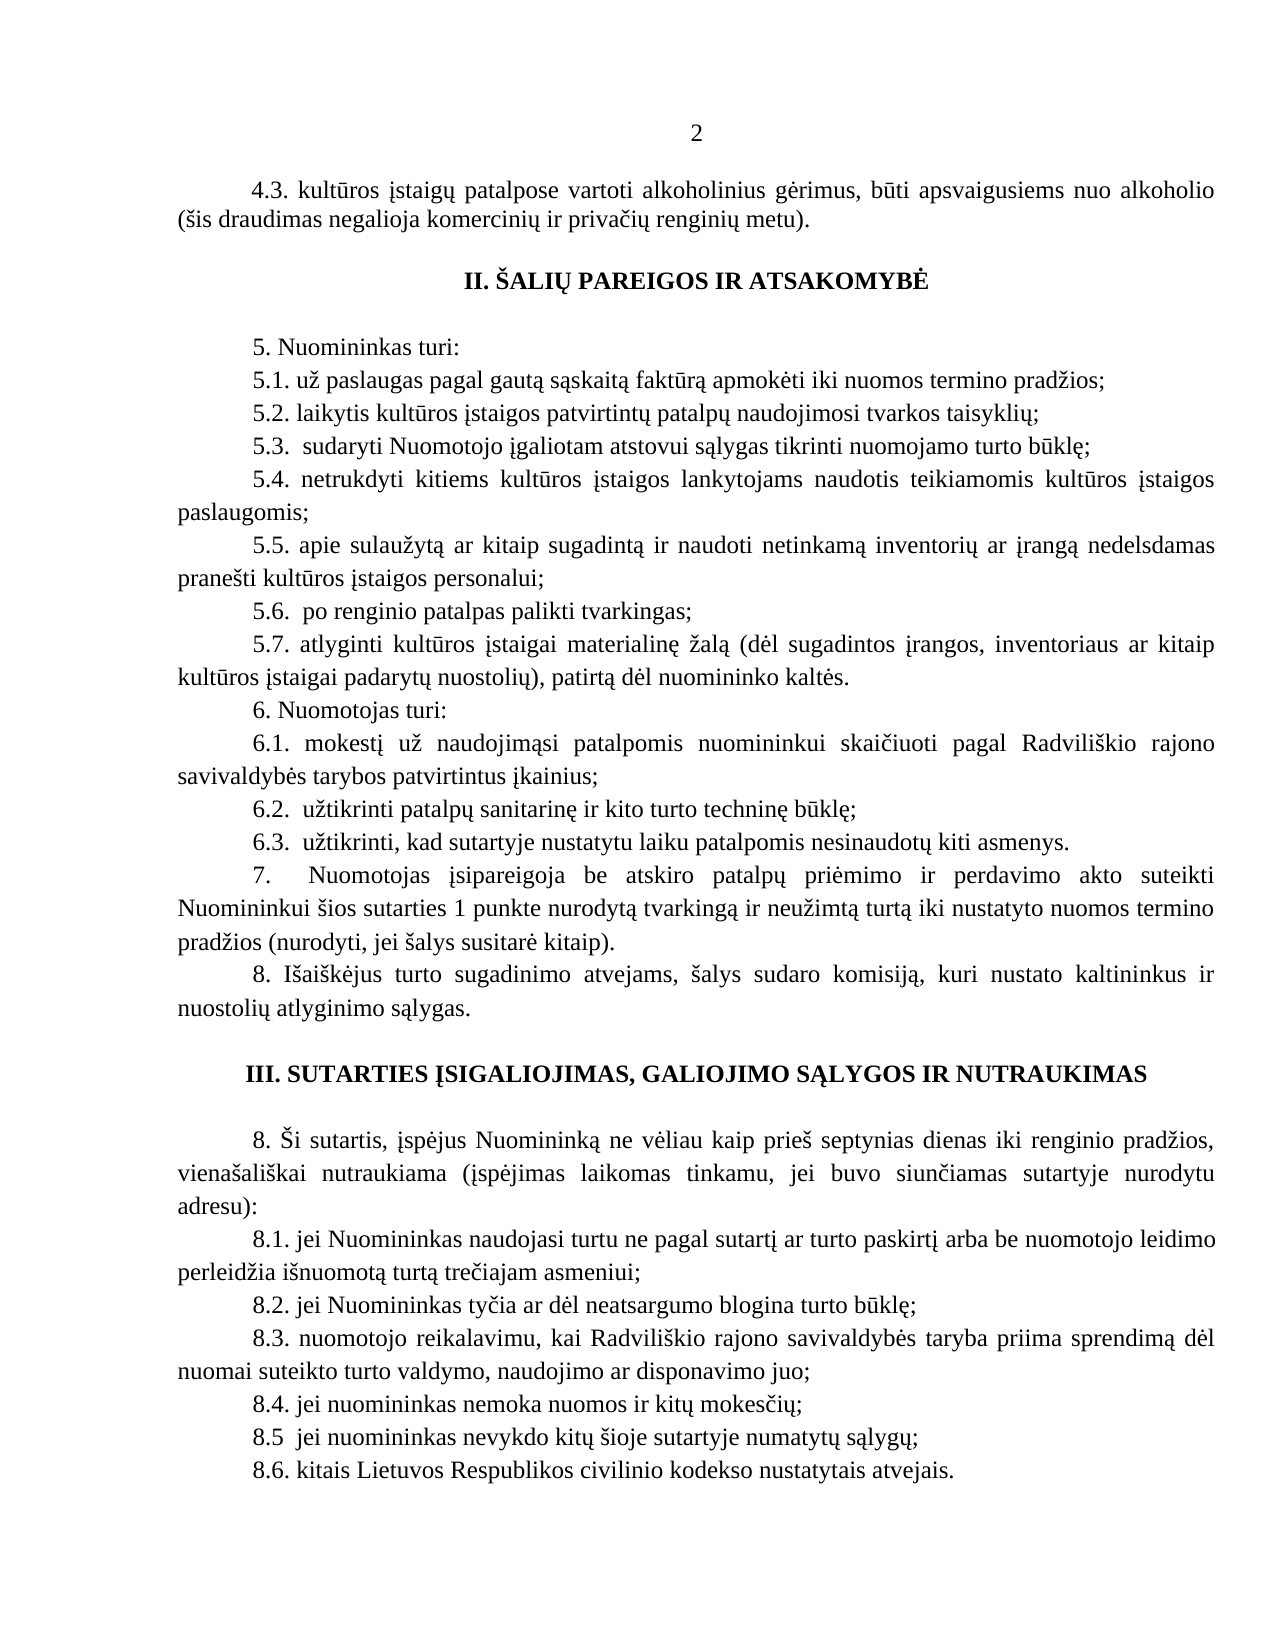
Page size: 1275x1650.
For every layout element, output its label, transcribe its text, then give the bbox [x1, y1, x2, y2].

text 5.3. sudaryti Nuomotojo įgaliotam atstovui sąlygas tikrinti nuomojamo turto būklę; [177, 431, 1216, 460]
text 6.2. užtikrinti patalpų sanitarinę ir kito turto techninę būklę; [177, 794, 1216, 823]
text III. SUTARTIES ĮSIGALIOJIMAS, GALIOJIMO SĄLYGOS IR NUTRAUKIMAS [177, 1059, 1216, 1087]
text 8. Išaiškėjus turto sugadinimo atvejams, šalys sudaro komisiją, kuri nustato kaltininkus ir nuostolių atlyginimo sąlygas. [177, 959, 1216, 1021]
text 5.6. po renginio patalpas palikti tvarkingas; [177, 596, 1216, 625]
text 4.3. kultūros įstaigų patalpose vartoti alkoholinius gėrimus, būti apsvaigusiems nuo alkoholio (šis draudimas negalioja komercinių ir privačių renginių metu). [177, 176, 1216, 233]
text II. ŠALIŲ PAREIGOS IR ATSAKOMYBĖ [177, 266, 1216, 295]
text 5.7. atlyginti kultūros įstaigai materialinę žalą (dėl sugadintos įrangos, inventoriaus ar kitaip kultūros įstaigai padarytų nuostolių), patirtą dėl nuomininko kaltės. [177, 629, 1216, 691]
text 8.6. kitais Lietuvos Respublikos civilinio kodekso nustatytais atvejais. [177, 1455, 1216, 1484]
text 6.1. mokestį už naudojimąsi patalpomis nuomininkui skaičiuoti pagal Radviliškio rajono savivaldybės tarybos patvirtintus įkainius; [177, 728, 1216, 790]
text 8.5 jei nuomininkas nevykdo kitų šioje sutartyje numatytų sąlygų; [177, 1422, 1216, 1451]
text 5.5. apie sulaužytą ar kitaip sugadintą ir naudoti netinkamą inventorių ar įrangą nedelsdamas pranešti kultūros įstaigos personalui; [177, 530, 1216, 592]
text 6.3. užtikrinti, kad sutartyje nustatytu laiku patalpomis nesinaudotų kiti asmenys. [177, 827, 1216, 856]
text 8.1. jei Nuomininkas naudojasi turtu ne pagal sutartį ar turto paskirtį arba be nuomotojo leidimo perleidžia išnuomotą turtą trečiajam asmeniui; [177, 1224, 1216, 1286]
text 8. Ši sutartis, įspėjus Nuomininką ne vėliau kaip prieš septynias dienas iki renginio pradžios, vienašališkai nutraukiama (įspėjimas laikomas tinkamu, jei buvo siunčiamas sutartyje nurodytu adresu): [177, 1125, 1216, 1219]
text 5.1. už paslaugas pagal gautą sąskaitą faktūrą apmokėti iki nuomos termino pradžios; [177, 365, 1216, 394]
text 7. Nuomotojas įsipareigoja be atskiro patalpų priėmimo ir perdavimo akto suteikti Nuomininkui šios sutarties 1 punkte nurodytą tvarkingą ir neužimtą turtą iki nustatyto nuomos termino pradžios (nurodyti, jei šalys susitarė kitaip). [177, 861, 1216, 955]
text 5. Nuomininkas turi: [177, 332, 1216, 361]
text 5.4. netrukdyti kitiems kultūros įstaigos lankytojams naudotis teikiamomis kultūros įstaigos paslaugomis; [177, 464, 1216, 526]
text 8.3. nuomotojo reikalavimu, kai Radviliškio rajono savivaldybės taryba priima sprendimą dėl nuomai suteikto turto valdymo, naudojimo ar disponavimo juo; [177, 1323, 1216, 1384]
text 8.4. jei nuomininkas nemoka nuomos ir kitų mokesčių; [177, 1389, 1216, 1418]
text 8.2. jei Nuomininkas tyčia ar dėl neatsargumo blogina turto būklę; [177, 1290, 1216, 1318]
text 6. Nuomotojas turi: [177, 695, 1216, 724]
text 5.2. laikytis kultūros įstaigos patvirtintų patalpų naudojimosi tvarkos taisyklių; [177, 398, 1216, 427]
